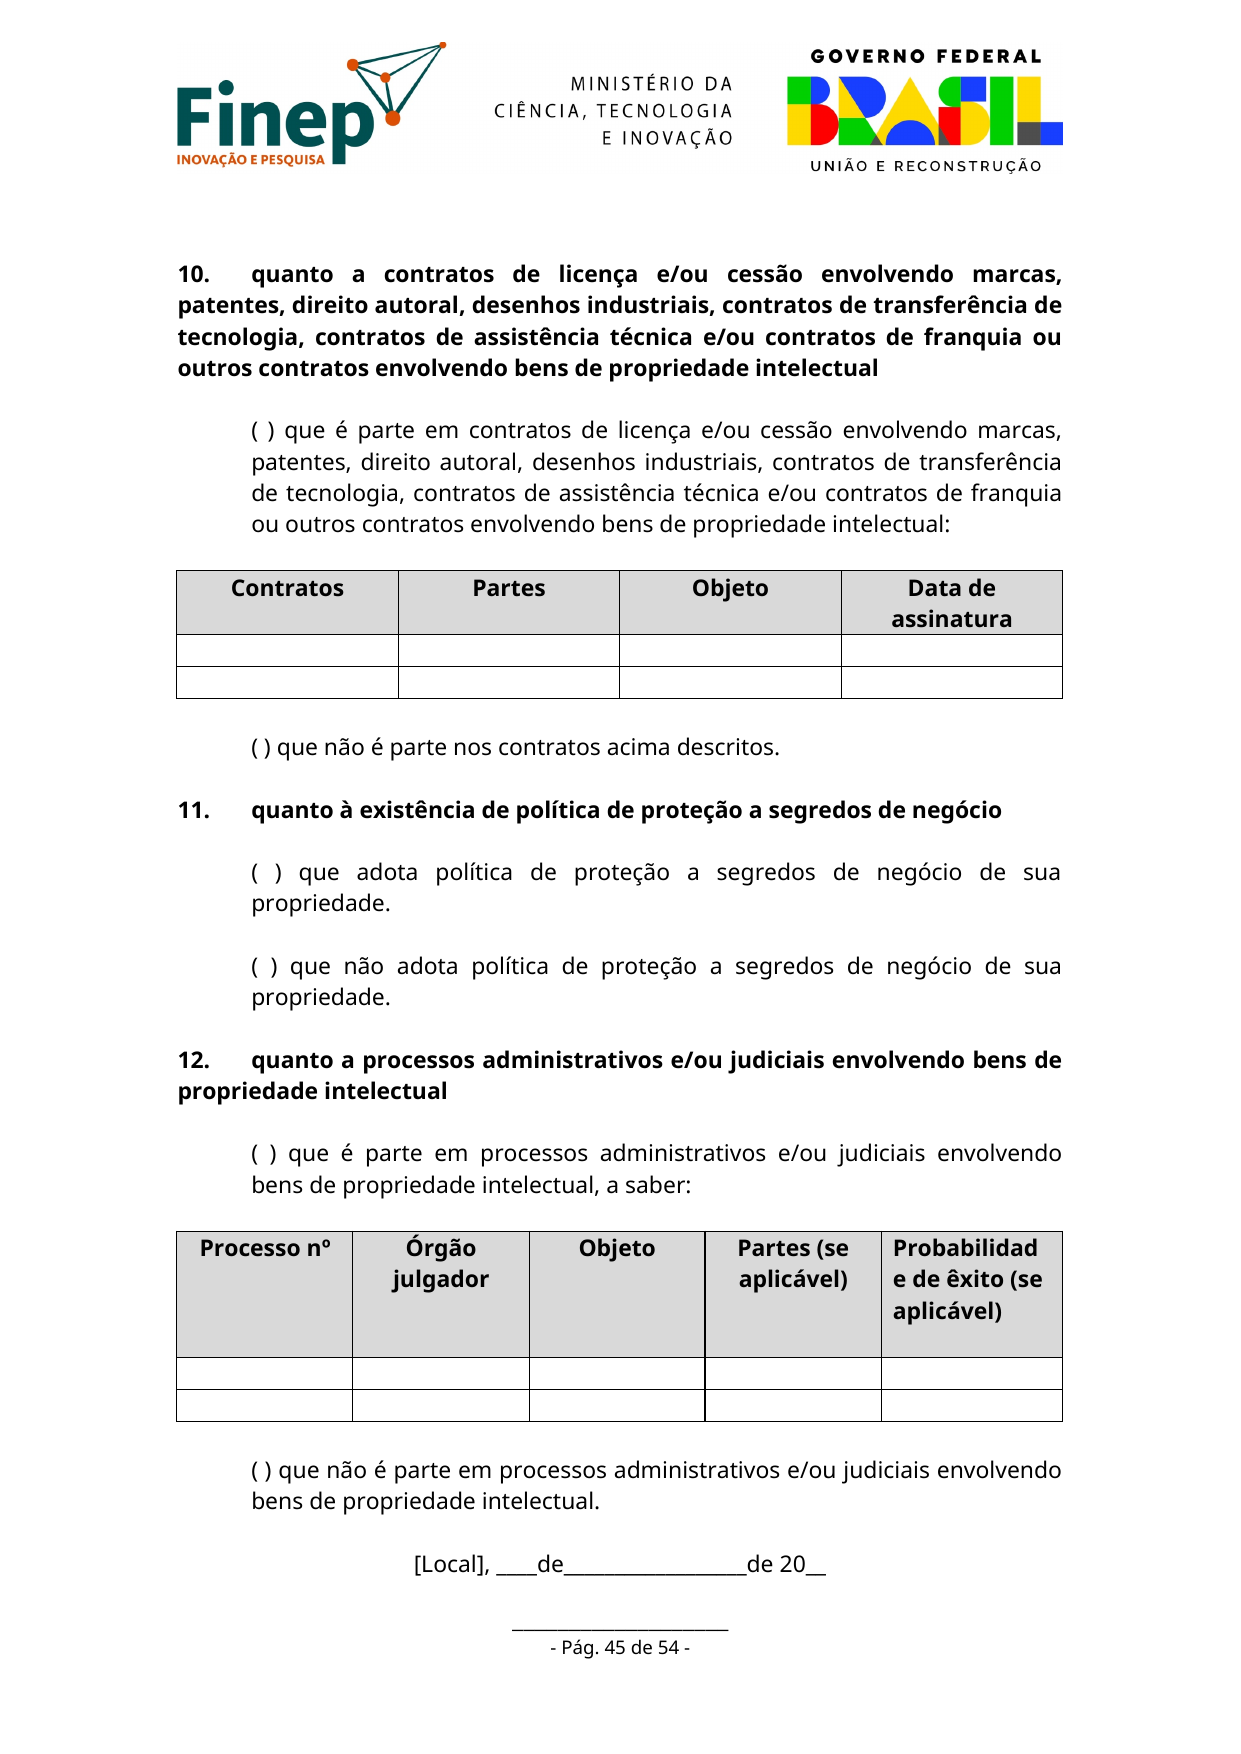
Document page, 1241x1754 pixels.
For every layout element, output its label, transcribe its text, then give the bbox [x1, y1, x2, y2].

text ( ) que adota política de proteção a segredos de negócio de sua propriedade. [251, 856, 1063, 918]
table_cell [882, 1358, 1062, 1389]
table_header Probabilidade de êxito (se aplicável) [882, 1232, 1062, 1357]
table_cell [842, 667, 1062, 698]
text ( ) que não adota política de proteção a segredos de negócio de sua propriedade. [251, 949, 1063, 1012]
table_cell [177, 635, 398, 666]
table_cell [530, 1390, 704, 1421]
table_cell [353, 1358, 529, 1389]
table_cell [706, 1358, 881, 1389]
table_cell [620, 667, 841, 698]
table_cell [706, 1390, 881, 1421]
table_cell [177, 1390, 352, 1421]
table_cell [353, 1390, 529, 1421]
table_cell [399, 667, 619, 698]
table_cell [177, 1358, 352, 1389]
table_header Objeto [620, 571, 841, 634]
text ( ) que é parte em processos administrativos e/ou judiciais envolvendo bens de propriedade intelectual, a saber: [251, 1137, 1063, 1199]
list quanto a processos administrativos e/ou judiciais envolvendo bens de propriedade intelectual [177, 1043, 1063, 1106]
table_cell [620, 635, 841, 666]
table_cell [530, 1358, 704, 1389]
table_cell [177, 667, 398, 698]
text [Local], ____de__________________de 20__ [177, 1547, 1063, 1578]
table_header Partes [399, 571, 619, 634]
table_header Contratos [177, 571, 398, 634]
list quanto à existência de política de proteção a segredos de negócio [177, 793, 1063, 824]
table_header Processo nº [177, 1232, 352, 1357]
table_header Objeto [530, 1232, 704, 1357]
list quanto a contratos de licença e/ou cessão envolvendo marcas, patentes, direito autoral, desenhos industriais, contratos de transferência de tecnologia, contratos de assistência técnica e/ou contratos de franquia ou outros contratos envolvendo bens de propriedade intelectual [177, 258, 1063, 383]
table_header Data de assinatura [842, 571, 1062, 634]
table_cell [842, 635, 1062, 666]
text ( ) que não é parte nos contratos acima descritos. [251, 731, 1063, 762]
table_header Órgão julgador [353, 1232, 529, 1357]
table_cell [882, 1390, 1062, 1421]
table_header Partes (se aplicável) [706, 1232, 881, 1357]
text ( ) que é parte em contratos de licença e/ou cessão envolvendo marcas, patentes, direito autoral, desenhos industriais, contratos de transferência de tecnologia, contratos de assistência técnica e/ou contratos de franquia ou outros contratos envolvendo bens de propriedade intelectual: [251, 414, 1063, 539]
table_cell [399, 635, 619, 666]
text ( ) que não é parte em processos administrativos e/ou judiciais envolvendo bens de propriedade intelectual. [251, 1453, 1063, 1516]
